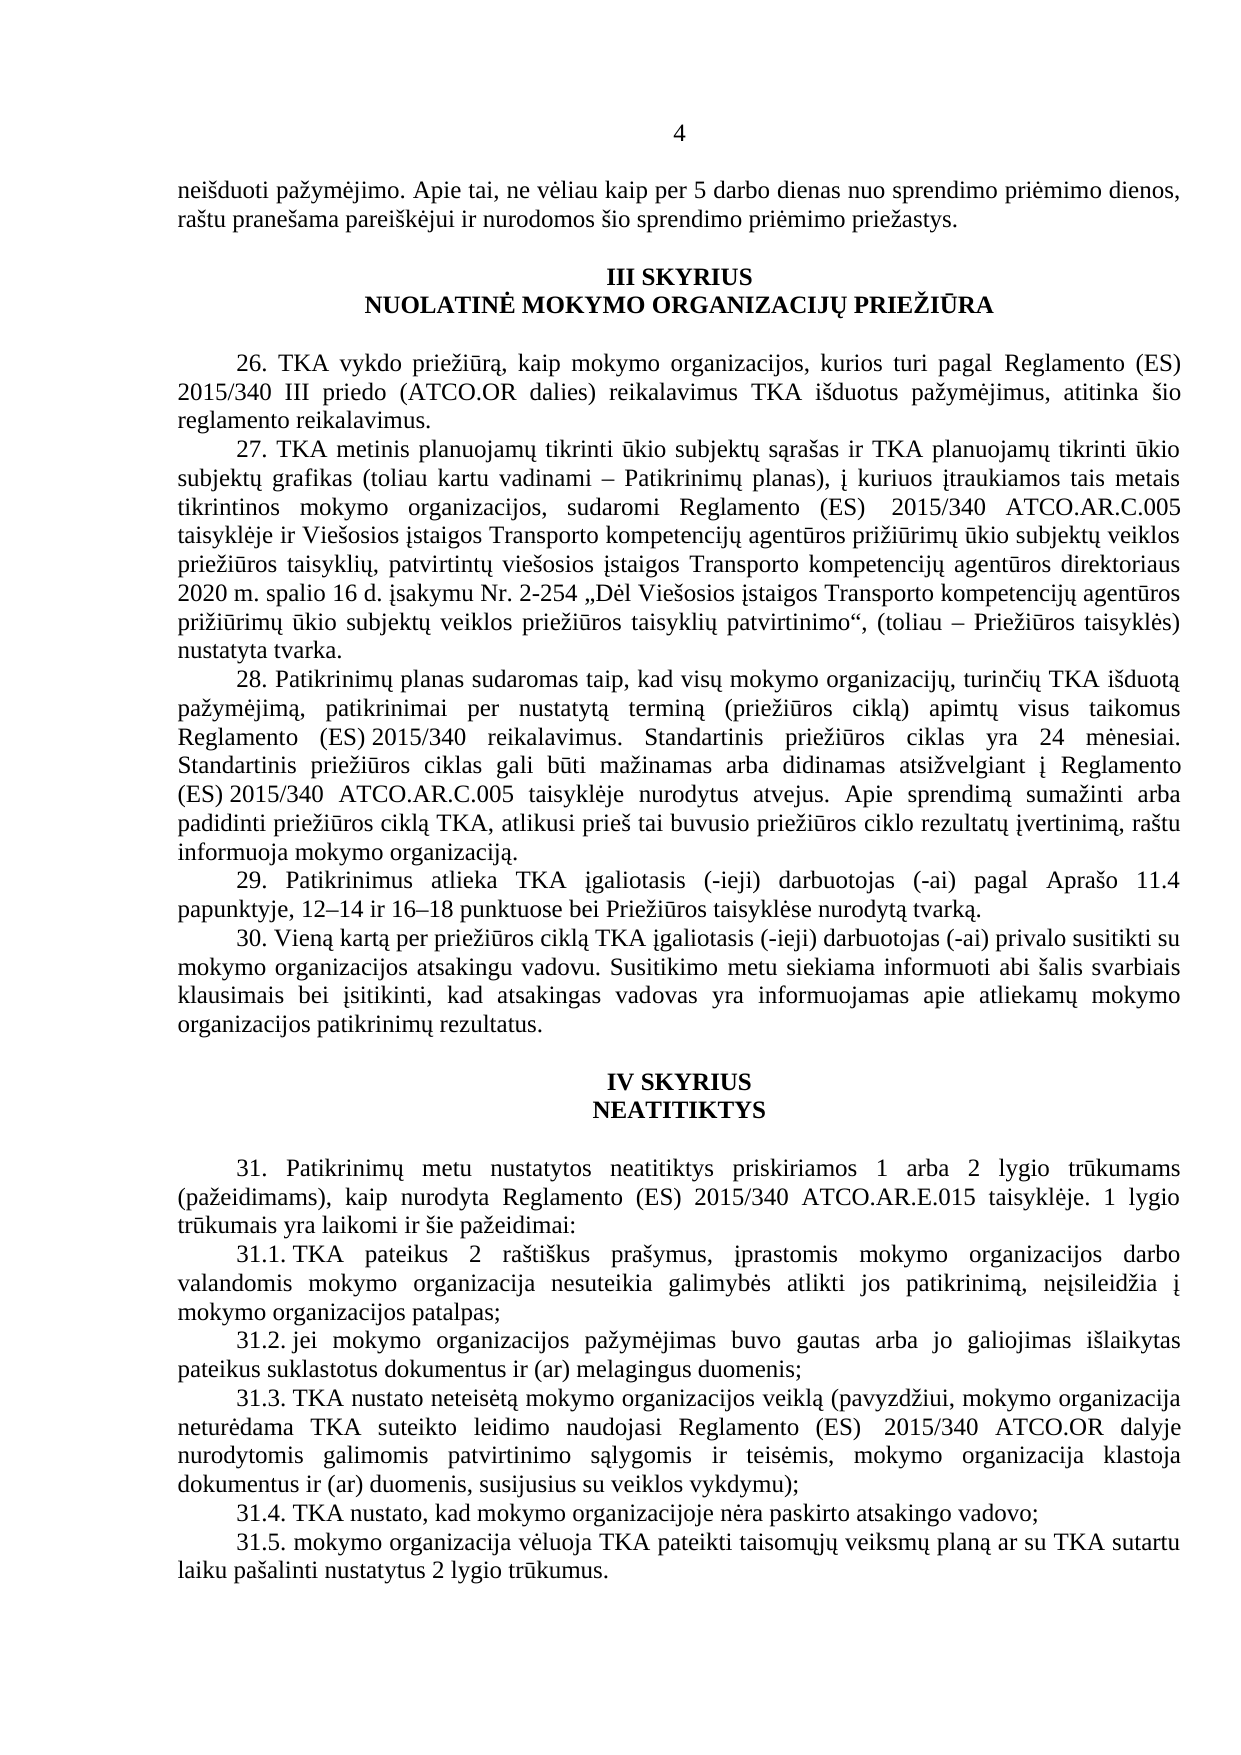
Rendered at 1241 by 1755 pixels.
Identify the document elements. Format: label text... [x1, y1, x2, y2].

text 31.5. mokymo organizacija vėluoja TKA pateikti taisomųjų veiksmų planą ar su TKA sutartu laiku pašalinti nustatytus 2 lygio trūkumus. [177, 1527, 1181, 1584]
text 29. Patikrinimus atlieka TKA įgaliotasis (-ieji) darbuotojas (-ai) pagal Aprašo 11.4 papunktyje, 12–14 ir 16–18 punktuose bei Priežiūros taisyklėse nurodytą tvarką. [177, 866, 1181, 923]
text 26. TKA vykdo priežiūrą, kaip mokymo organizacijos, kurios turi pagal Reglamento (ES) 2015/340 III priedo (ATCO.OR dalies) reikalavimus TKA išduotus pažymėjimus, atitinka šio reglamento reikalavimus. [177, 348, 1181, 434]
text III SKYRIUS [177, 262, 1181, 291]
text neišduoti pažymėjimo. Apie tai, ne vėliau kaip per 5 darbo dienas nuo sprendimo priėmimo dienos, raštu pranešama pareiškėjui ir nurodomos šio sprendimo priėmimo priežastys. [177, 176, 1181, 233]
text 27. TKA metinis planuojamų tikrinti ūkio subjektų sąrašas ir TKA planuojamų tikrinti ūkio subjektų grafikas (toliau kartu vadinami – Patikrinimų planas), į kuriuos įtraukiamos tais metais tikrintinos mokymo organizacijos, sudaromi Reglamento (ES) 2015/340 ATCO.AR.C.005 taisyklėje ir Viešosios įstaigos Transporto kompetencijų agentūros prižiūrimų ūkio subjektų veiklos priežiūros taisyklių, patvirtintų viešosios įstaigos Transporto kompetencijų agentūros direktoriaus 2020 m. spalio 16 d. įsakymu Nr. 2-254 „Dėl Viešosios įstaigos Transporto kompetencijų agentūros prižiūrimų ūkio subjektų veiklos priežiūros taisyklių patvirtinimo“, (toliau – Priežiūros taisyklės) nustatyta tvarka. [177, 434, 1181, 664]
text 28. Patikrinimų planas sudaromas taip, kad visų mokymo organizacijų, turinčių TKA išduotą pažymėjimą, patikrinimai per nustatytą terminą (priežiūros ciklą) apimtų visus taikomus Reglamento (ES) 2015/340 reikalavimus. Standartinis priežiūros ciklas yra 24 mėnesiai. Standartinis priežiūros ciklas gali būti mažinamas arba didinamas atsižvelgiant į Reglamento (ES) 2015/340 ATCO.AR.C.005 taisyklėje nurodytus atvejus. Apie sprendimą sumažinti arba padidinti priežiūros ciklą TKA, atlikusi prieš tai buvusio priežiūros ciklo rezultatų įvertinimą, raštu informuoja mokymo organizaciją. [177, 664, 1181, 866]
text NUOLATINĖ mokymo organizacijŲ PRIEŽIŪRA [177, 291, 1181, 319]
text 31.3. TKA nustato neteisėtą mokymo organizacijos veiklą (pavyzdžiui, mokymo organizacija neturėdama TKA suteikto leidimo naudojasi Reglamento (ES) 2015/340 ATCO.OR dalyje nurodytomis galimomis patvirtinimo sąlygomis ir teisėmis, mokymo organizacija klastoja dokumentus ir (ar) duomenis, susijusius su veiklos vykdymu); [177, 1383, 1181, 1498]
text 31. Patikrinimų metu nustatytos neatitiktys priskiriamos 1 arba 2 lygio trūkumams (pažeidimams), kaip nurodyta Reglamento (ES) 2015/340 ATCO.AR.E.015 taisyklėje. 1 lygio trūkumais yra laikomi ir šie pažeidimai: [177, 1153, 1181, 1239]
text 30. Vieną kartą per priežiūros ciklą TKA įgaliotasis (-ieji) darbuotojas (-ai) privalo susitikti su mokymo organizacijos atsakingu vadovu. Susitikimo metu siekiama informuoti abi šalis svarbiais klausimais bei įsitikinti, kad atsakingas vadovas yra informuojamas apie atliekamų mokymo organizacijos patikrinimų rezultatus. [177, 923, 1181, 1038]
text 31.4. TKA nustato, kad mokymo organizacijoje nėra paskirto atsakingo vadovo; [177, 1498, 1181, 1527]
text IV Skyrius [177, 1067, 1181, 1096]
text NEATITIKtys [177, 1096, 1181, 1124]
text 31.2. jei mokymo organizacijos pažymėjimas buvo gautas arba jo galiojimas išlaikytas pateikus suklastotus dokumentus ir (ar) melagingus duomenis; [177, 1326, 1181, 1383]
text 31.1. TKA pateikus 2 raštiškus prašymus, įprastomis mokymo organizacijos darbo valandomis mokymo organizacija nesuteikia galimybės atlikti jos patikrinimą, neįsileidžia į mokymo organizacijos patalpas; [177, 1239, 1181, 1326]
